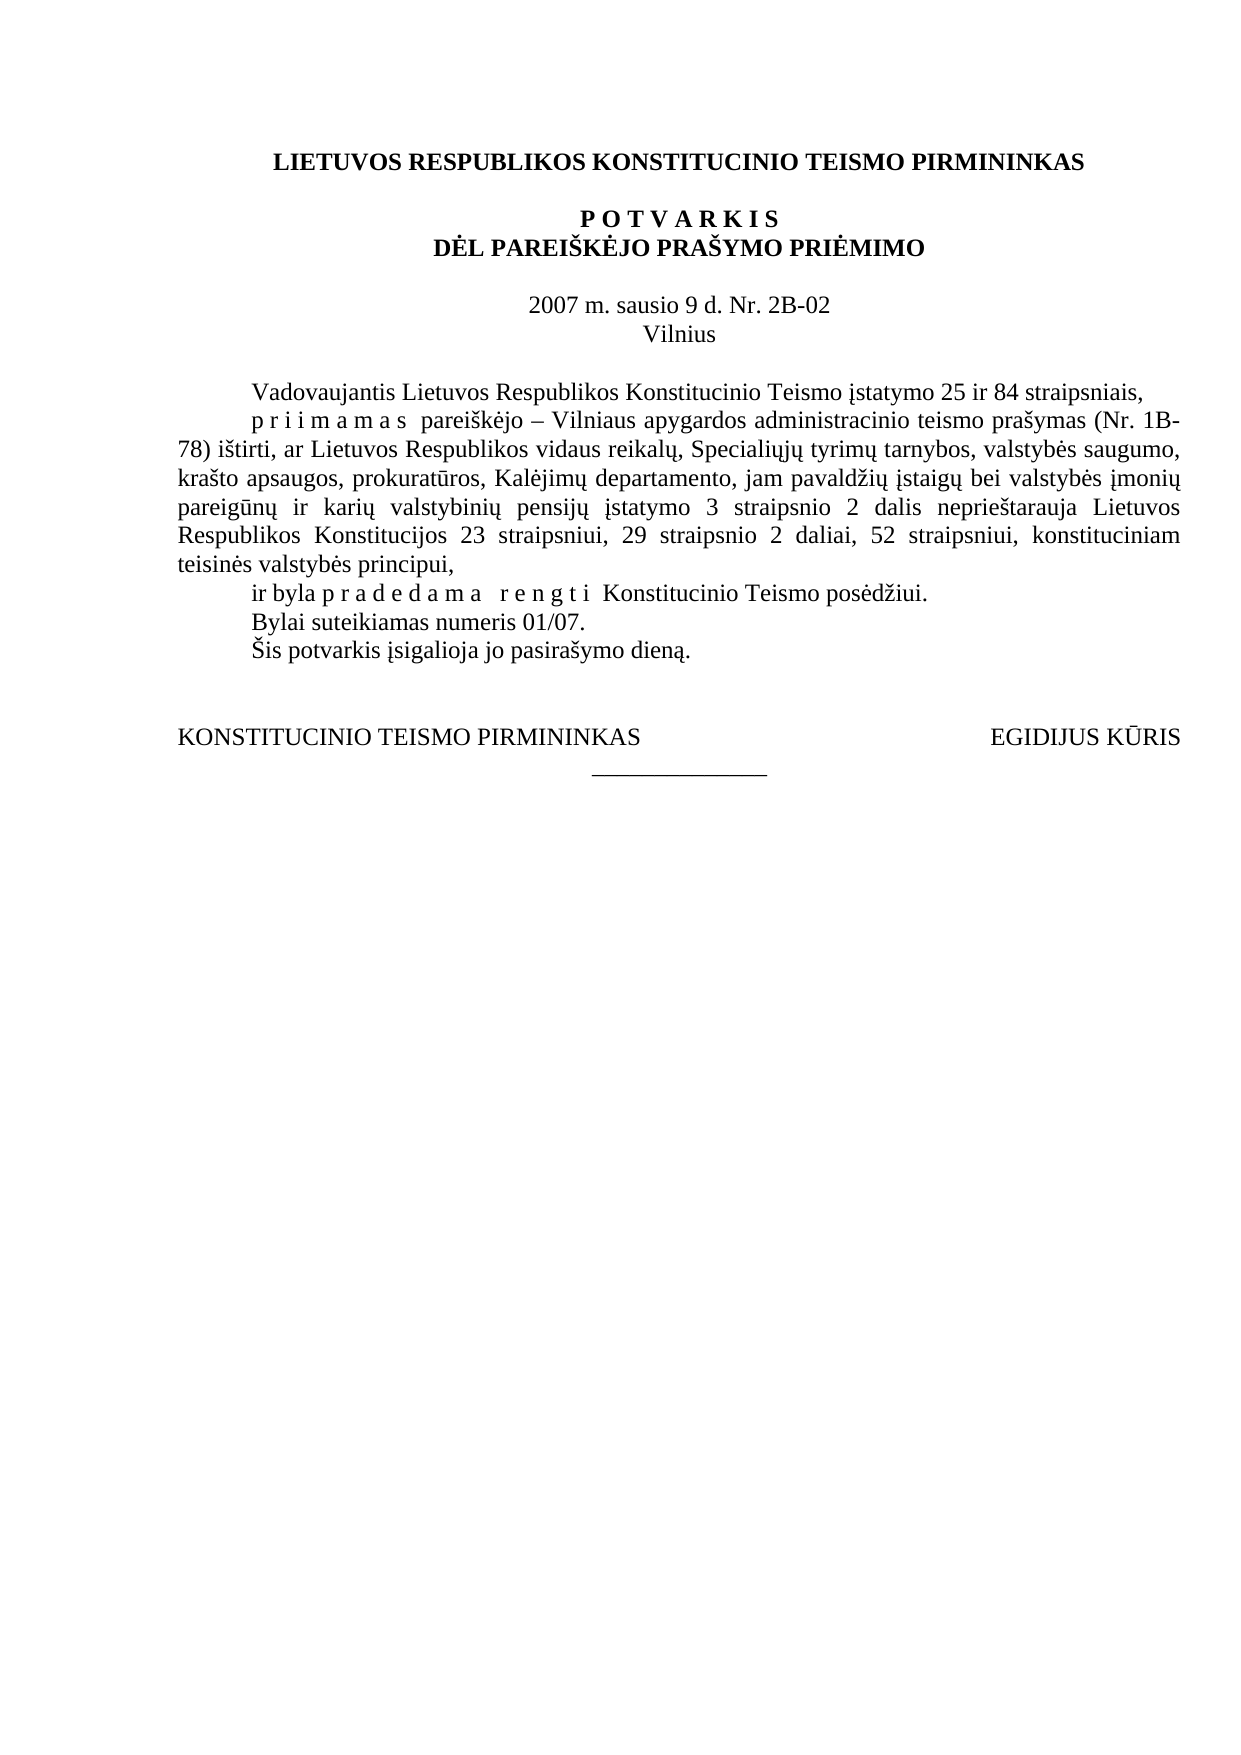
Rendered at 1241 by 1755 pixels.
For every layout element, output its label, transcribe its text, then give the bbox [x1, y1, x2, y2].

text P O T V A R K I S [177, 204, 1181, 233]
text Vilnius [177, 319, 1181, 348]
text KONSTITUCINIO TEISMO PIRMININKAS EGIDIJUS KŪRIS [177, 722, 1181, 751]
text 2007 m. sausio 9 d. Nr. 2B-02 [177, 291, 1181, 319]
text priimamas pareiškėjo – Vilniaus apygardos administracinio teismo prašymas (Nr. 1B-78) ištirti, ar Lietuvos Respublikos vidaus reikalų, Specialiųjų tyrimų tarnybos, valstybės saugumo, krašto apsaugos, prokuratūros, Kalėjimų departamento, jam pavaldžių įstaigų bei valstybės įmonių pareigūnų ir karių valstybinių pensijų įstatymo 3 straipsnio 2 dalis neprieštarauja Lietuvos Respublikos Konstitucijos 23 straipsniui, 29 straipsnio 2 daliai, 52 straipsniui, konstituciniam teisinės valstybės principui, [177, 406, 1181, 578]
text Bylai suteikiamas numeris 01/07. [177, 607, 1181, 636]
text ______________ [177, 751, 1181, 779]
text DĖL PAREIŠKĖJO PRAŠYMO PRIĖMIMO [177, 233, 1181, 262]
text ir byla pradedama rengti Konstitucinio Teismo posėdžiui. [177, 578, 1181, 607]
text Šis potvarkis įsigalioja jo pasirašymo dieną. [177, 636, 1181, 664]
text Vadovaujantis Lietuvos Respublikos Konstitucinio Teismo įstatymo 25 ir 84 straipsniais, [177, 377, 1181, 406]
text LIETUVOS RESPUBLIKOS KONSTITUCINIO TEISMO PIRMININKAS [177, 147, 1181, 176]
